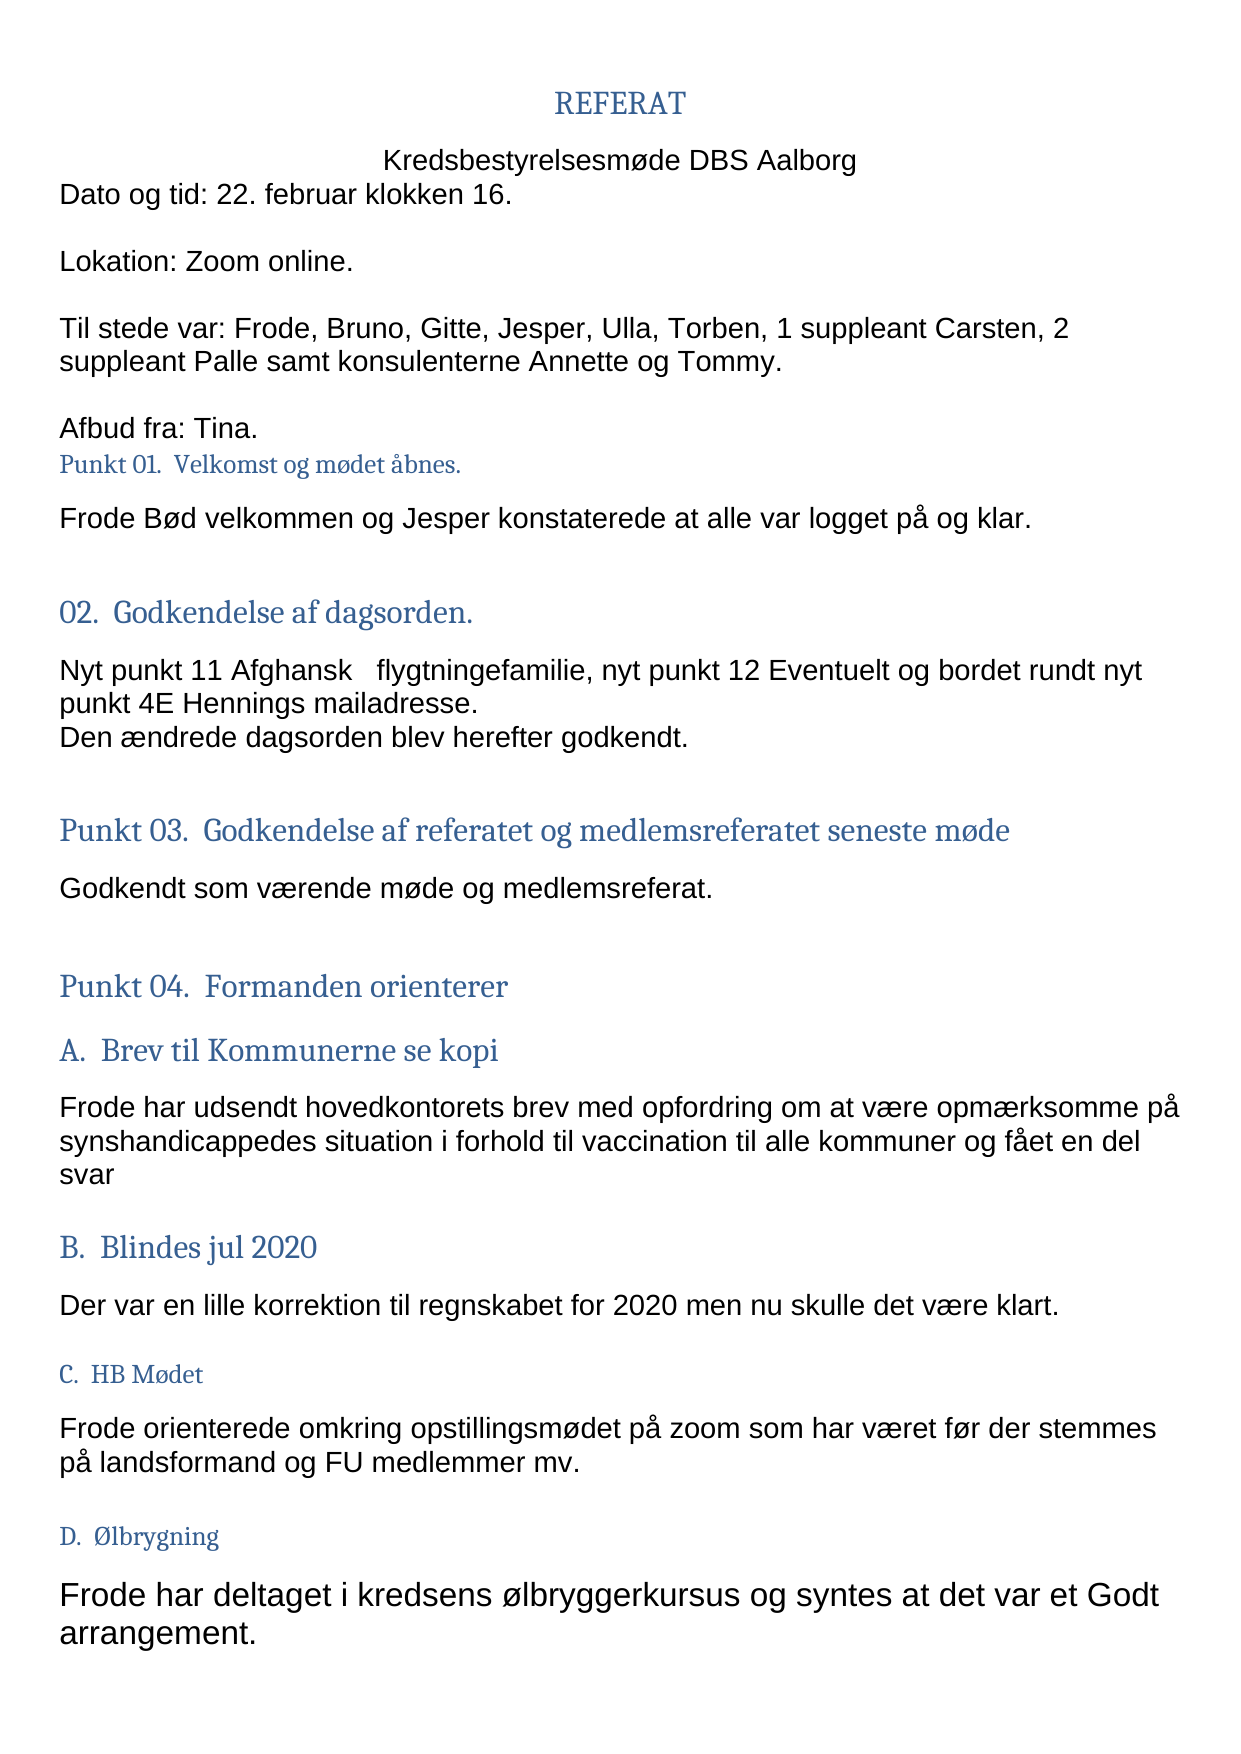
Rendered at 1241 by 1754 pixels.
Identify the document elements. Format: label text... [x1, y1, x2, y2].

text Til stede var: Frode, Bruno, Gitte, Jesper, Ulla, Torben, 1 suppleant Carsten, 2 suppleant Palle samt konsulenterne Annette og Tommy. [59, 311, 1181, 378]
text Frode Bød velkommen og Jesper konstaterede at alle var logget på og klar. [59, 501, 1181, 535]
text Lokation: Zoom online. [59, 244, 1181, 277]
text Kredsbestyrelsesmøde DBS Aalborg [59, 143, 1181, 177]
subtitle 02. Godkendelse af dagsorden. [59, 593, 1181, 632]
subtitle B. Blindes jul 2020 [59, 1229, 1181, 1267]
text Frode orienterede omkring opstillingsmødet på zoom som har været før der stemmes på landsformand og FU medlemmer mv. [59, 1411, 1181, 1478]
text Nyt punkt 11 Afghansk flygtningefamilie, nyt punkt 12 Eventuelt og bordet rundt nyt punkt 4E Hennings mailadresse. [59, 652, 1181, 719]
text Frode har deltaget i kredsens ølbryggerkursus og syntes at det var et Godt arrangement. [59, 1575, 1181, 1652]
subtitle D. Ølbrygning [59, 1516, 1181, 1554]
text Afbud fra: Tina. [59, 412, 1181, 445]
text Der var en lille korrektion til regnskabet for 2020 men nu skulle det være klart. [59, 1288, 1181, 1321]
text Dato og tid: 22. februar klokken 16. [59, 177, 1181, 210]
subtitle A. Brev til Kommunerne se kopi [59, 1031, 1181, 1069]
text Godkendt som værende møde og medlemsreferat. [59, 871, 1181, 904]
subtitle REFERAT [59, 84, 1181, 122]
text Frode har udsendt hovedkontorets brev med opfordring om at være opmærksomme på synshandicappedes situation i forhold til vaccination til alle kommuner og fået en del svar [59, 1090, 1181, 1191]
subtitle Punkt 04. Formanden orienterer [59, 968, 1181, 1006]
subtitle Punkt 01. Velkomst og mødet åbnes. [59, 449, 1181, 480]
subtitle C. HB Mødet [59, 1359, 1181, 1390]
text Den ændrede dagsorden blev herefter godkendt. [59, 719, 1181, 753]
subtitle Punkt 03. Godkendelse af referatet og medlemsreferatet seneste møde [59, 812, 1181, 850]
